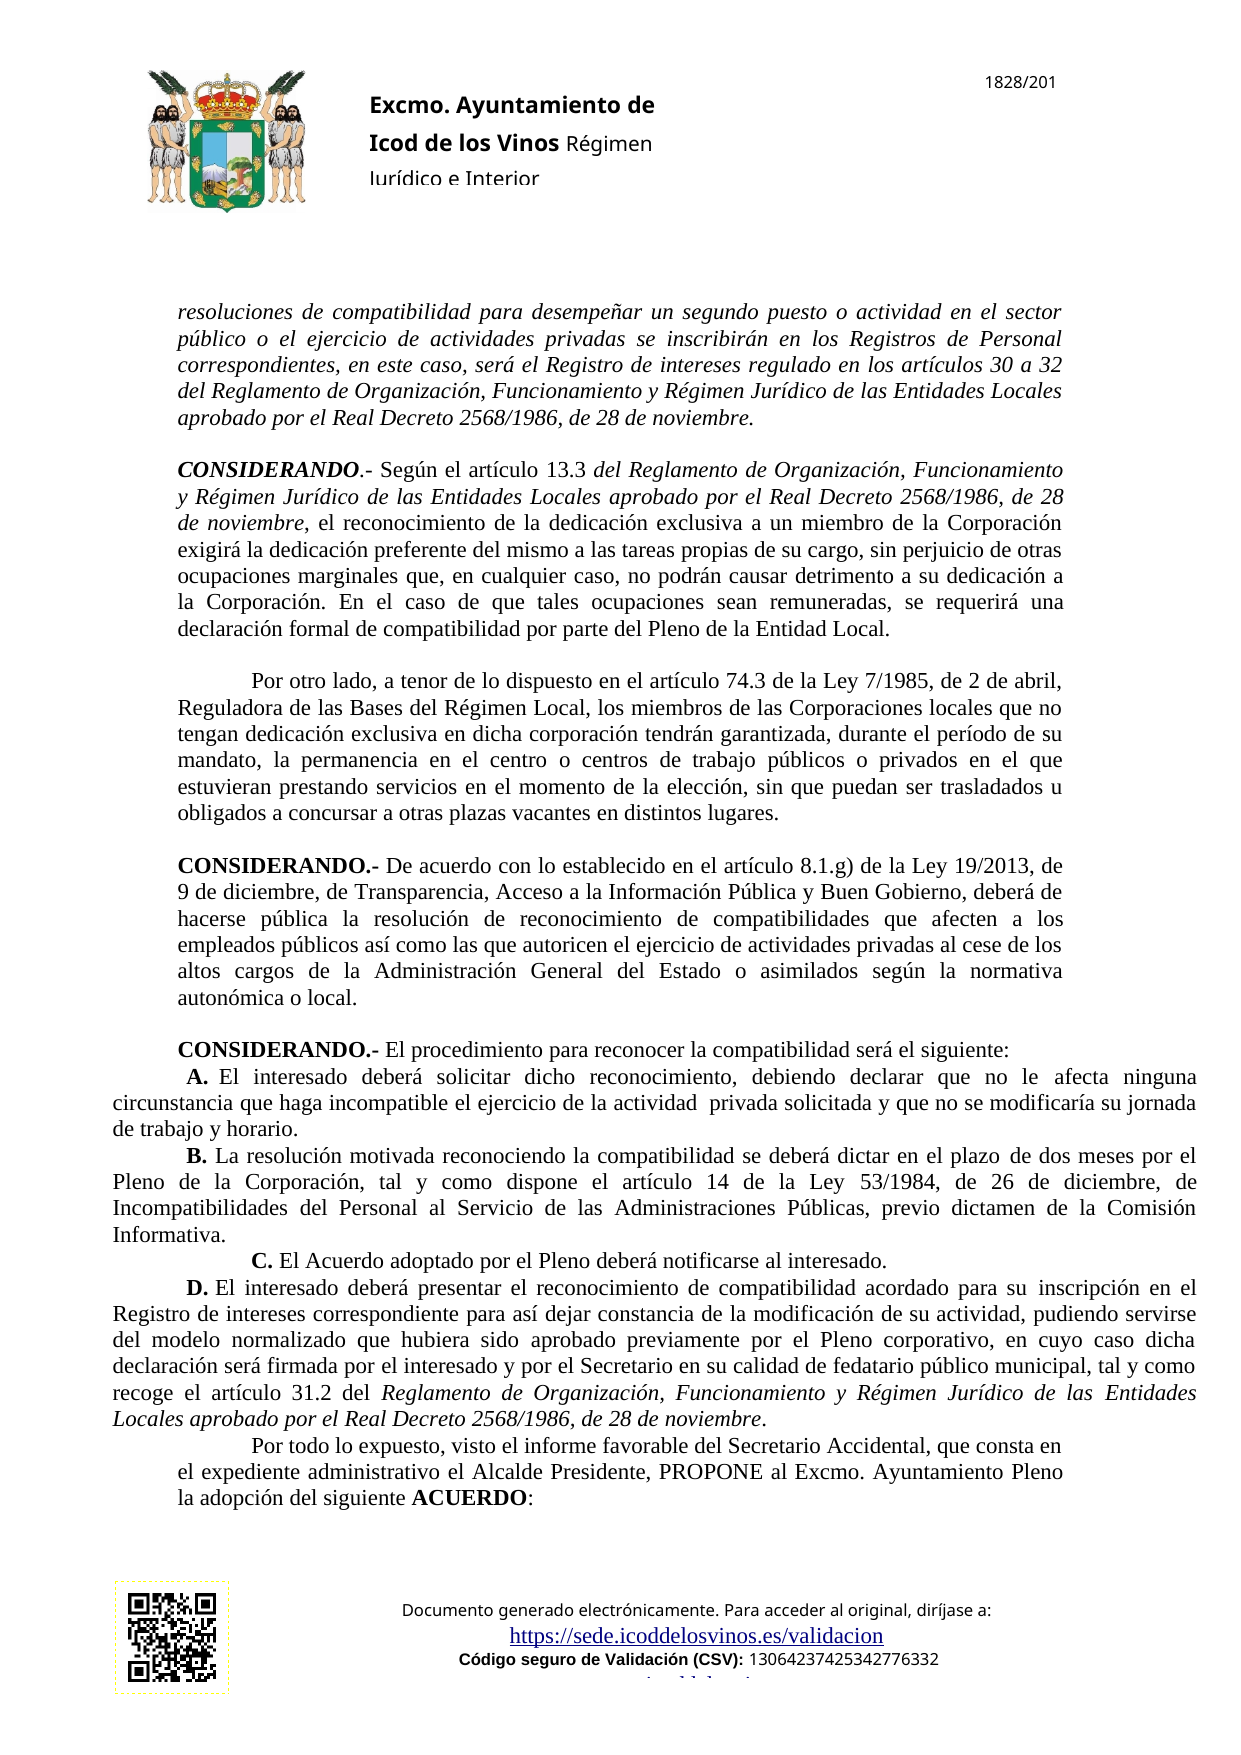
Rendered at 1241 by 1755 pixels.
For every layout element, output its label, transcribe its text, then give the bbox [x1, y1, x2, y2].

text CONSIDERANDO.- El procedimiento para reconocer la compatibilidad será el siguiente: [177, 1036, 1197, 1063]
list El interesado deberá solicitar dicho reconocimiento, debiendo declarar que no le afecta ninguna circunstancia que haga incompatible el ejercicio de la actividad privada solicitada y que no se modificaría su jornada de trabajo y horario. [112, 1063, 1197, 1142]
list El Acuerdo adoptado por el Pleno deberá notificarse al interesado. [251, 1247, 1197, 1273]
text resoluciones de compatibilidad para desempeñar un segundo puesto o actividad en el sector público o el ejercicio de actividades privadas se inscribirán en los Registros de Personal correspondientes, en este caso, será el Registro de intereses regulado en los artículos 30 a 32 del Reglamento de Organización, Funcionamiento y Régimen Jurídico de las Entidades Locales aprobado por el Real Decreto 2568/1986, de 28 de noviembre. [177, 298, 1064, 430]
text Por otro lado, a tenor de lo dispuesto en el artículo 74.3 de la Ley 7/1985, de 2 de abril, Reguladora de las Bases del Régimen Local, los miembros de las Corporaciones locales que no tengan dedicación exclusiva en dicha corporación tendrán garantizada, durante el período de su mandato, la permanencia en el centro o centros de trabajo públicos o privados en el que estuvieran prestando servicios en el momento de la elección, sin que puedan ser trasladados u obligados a concursar a otras plazas vacantes en distintos lugares. [177, 667, 1064, 826]
text CONSIDERANDO.- De acuerdo con lo establecido en el artículo 8.1.g) de la Ley 19/2013, de 9 de diciembre, de Transparencia, Acceso a la Información Pública y Buen Gobierno, deberá de hacerse pública la resolución de reconocimiento de compatibilidades que afecten a los empleados públicos así como las que autoricen el ejercicio de actividades privadas al cese de los altos cargos de la Administración General del Estado o asimilados según la normativa autonómica o local. [177, 852, 1063, 1010]
text Por todo lo expuesto, visto el informe favorable del Secretario Accidental, que consta en el expediente administrativo el Alcalde Presidente, PROPONE al Excmo. Ayuntamiento Pleno la adopción del siguiente ACUERDO: [177, 1432, 1064, 1511]
picture [128, 1593, 216, 1682]
list El interesado deberá presentar el reconocimiento de compatibilidad acordado para su inscripción en el Registro de intereses correspondiente para así dejar constancia de la modificación de su actividad, pudiendo servirse del modelo normalizado que hubiera sido aprobado previamente por el Pleno corporativo, en cuyo caso dicha declaración será firmada por el interesado y por el Secretario en su calidad de fedatario público municipal, tal y como recoge el artículo 31.2 del Reglamento de Organización, Funcionamiento y Régimen Jurídico de las Entidades Locales aprobado por el Real Decreto 2568/1986, de 28 de noviembre. [112, 1273, 1197, 1432]
picture [147, 70, 306, 213]
text CONSIDERANDO.- Según el artículo 13.3 del Reglamento de Organización, Funcionamiento y Régimen Jurídico de las Entidades Locales aprobado por el Real Decreto 2568/1986, de 28 de noviembre, el reconocimiento de la dedicación exclusiva a un miembro de la Corporación exigirá la dedicación preferente del mismo a las tareas propias de su cargo, sin perjuicio de otras ocupaciones marginales que, en cualquier caso, no podrán causar detrimento a su dedicación a la Corporación. En el caso de que tales ocupaciones sean remuneradas, se requerirá una declaración formal de compatibilidad por parte del Pleno de la Entidad Local. [177, 457, 1064, 641]
list La resolución motivada reconociendo la compatibilidad se deberá dictar en el plazo de dos meses por el Pleno de la Corporación, tal y como dispone el artículo 14 de la Ley 53/1984, de 26 de diciembre, de Incompatibilidades del Personal al Servicio de las Administraciones Públicas, previo dictamen de la Comisión Informativa. [112, 1142, 1197, 1247]
